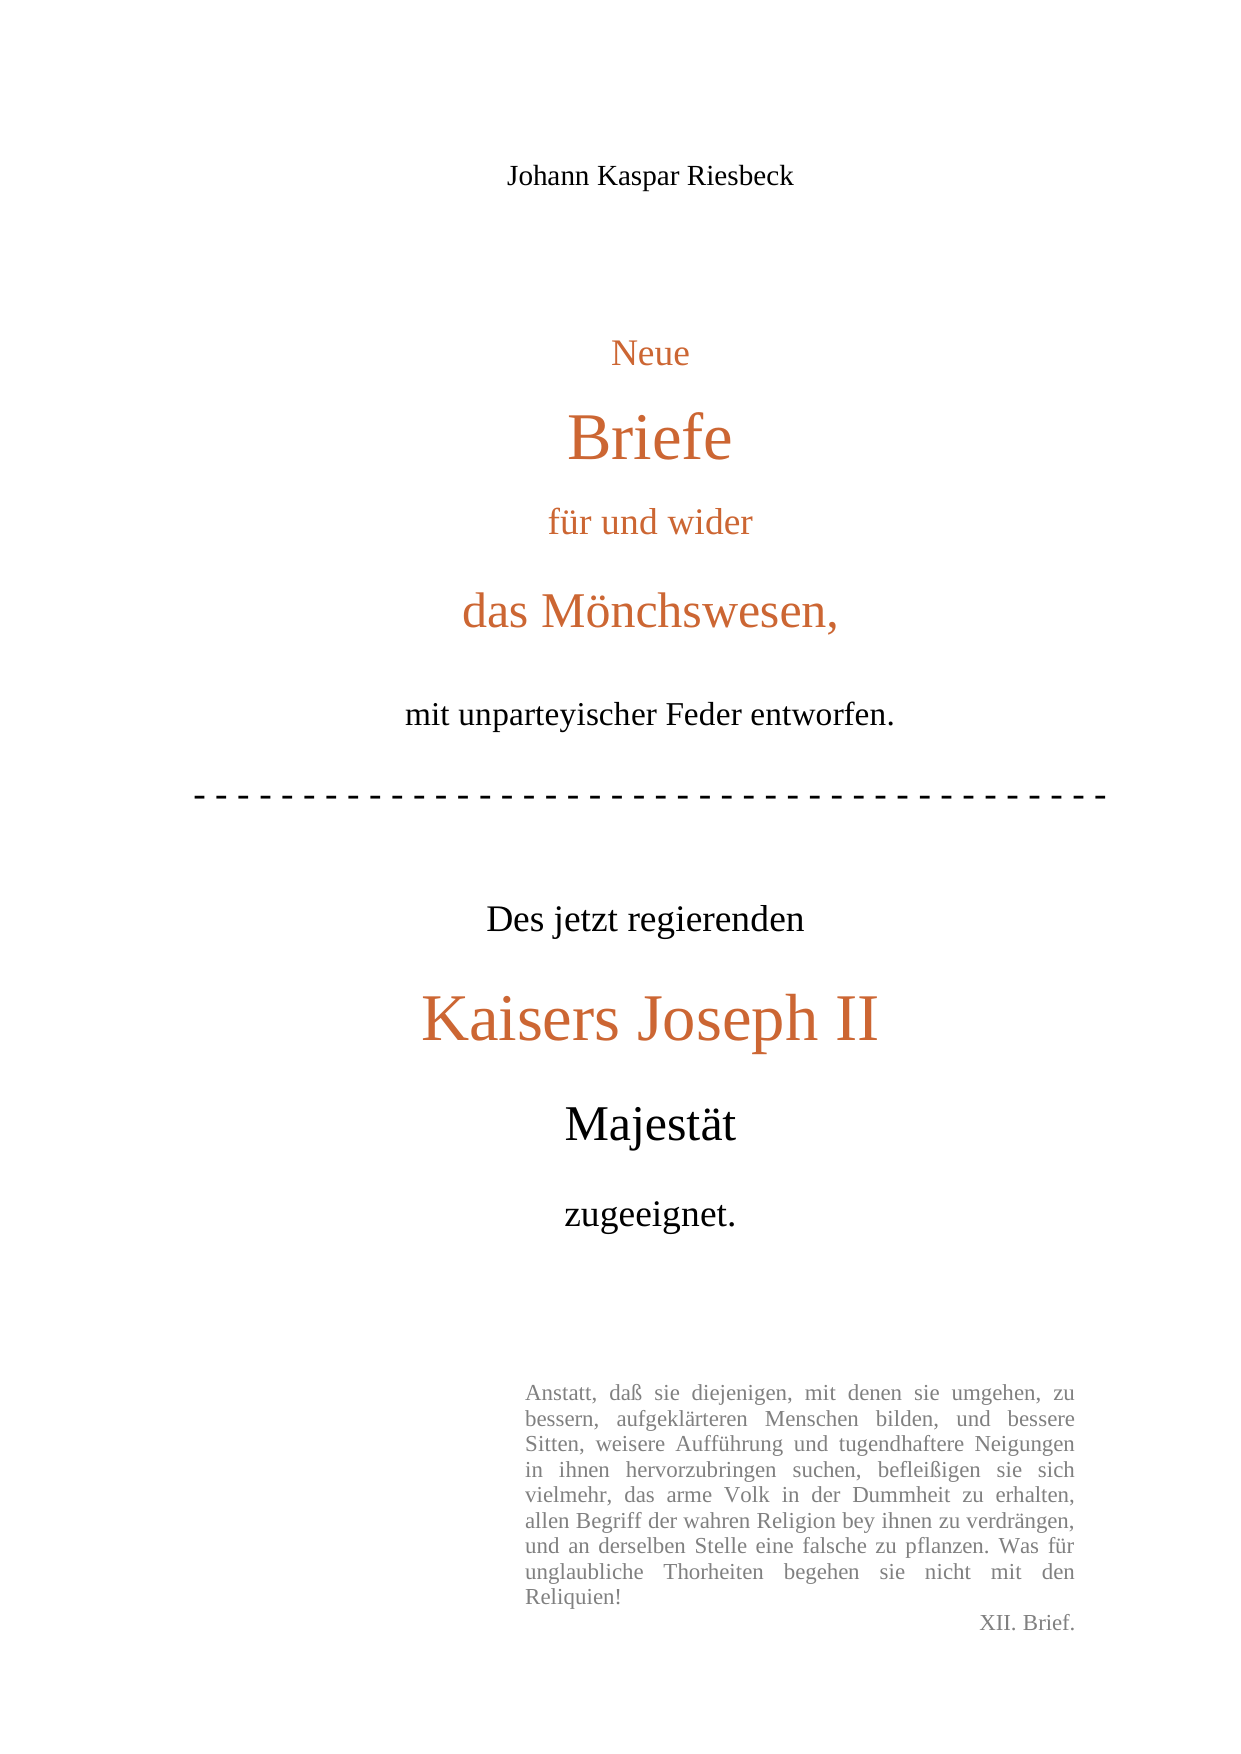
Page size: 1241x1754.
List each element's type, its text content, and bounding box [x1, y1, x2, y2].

text Neue [150, 332, 1151, 373]
text XII. Brief. [525, 1609, 1076, 1635]
text Anstatt, daß sie diejenigen, mit denen sie umgehen, zu bessern, aufgeklärteren Menschen bilden, und bessere Sitten, weisere Aufführung und tugendhaftere Neigungen in ihnen hervorzubringen suchen, befleißigen sie sich vielmehr, das arme Volk in der Dummheit zu erhalten, allen Begriff der wahren Religion bey ihnen zu verdrängen, und an derselben Stelle eine falsche zu pflanzen. Was für unglaubliche Thorheiten begehen sie nicht mit den Reliquien! [525, 1380, 1076, 1609]
text für und wider [150, 501, 1151, 543]
text Des jetzt regierenden [150, 898, 1151, 939]
text Kaisers Joseph II [150, 981, 1151, 1054]
text mit unparteyischer Feder entworfen. [150, 695, 1151, 732]
text das Mönchswesen, [150, 583, 1151, 639]
text Majestät [150, 1096, 1151, 1152]
text zugeeignet. [150, 1193, 1151, 1234]
text - - - - - - - - - - - - - - - - - - - - - - - - - - - - - - - - - - - - - - - - - - [150, 773, 1151, 815]
text Briefe [150, 400, 1151, 474]
text Johann Kaspar Riesbeck [150, 159, 1151, 192]
